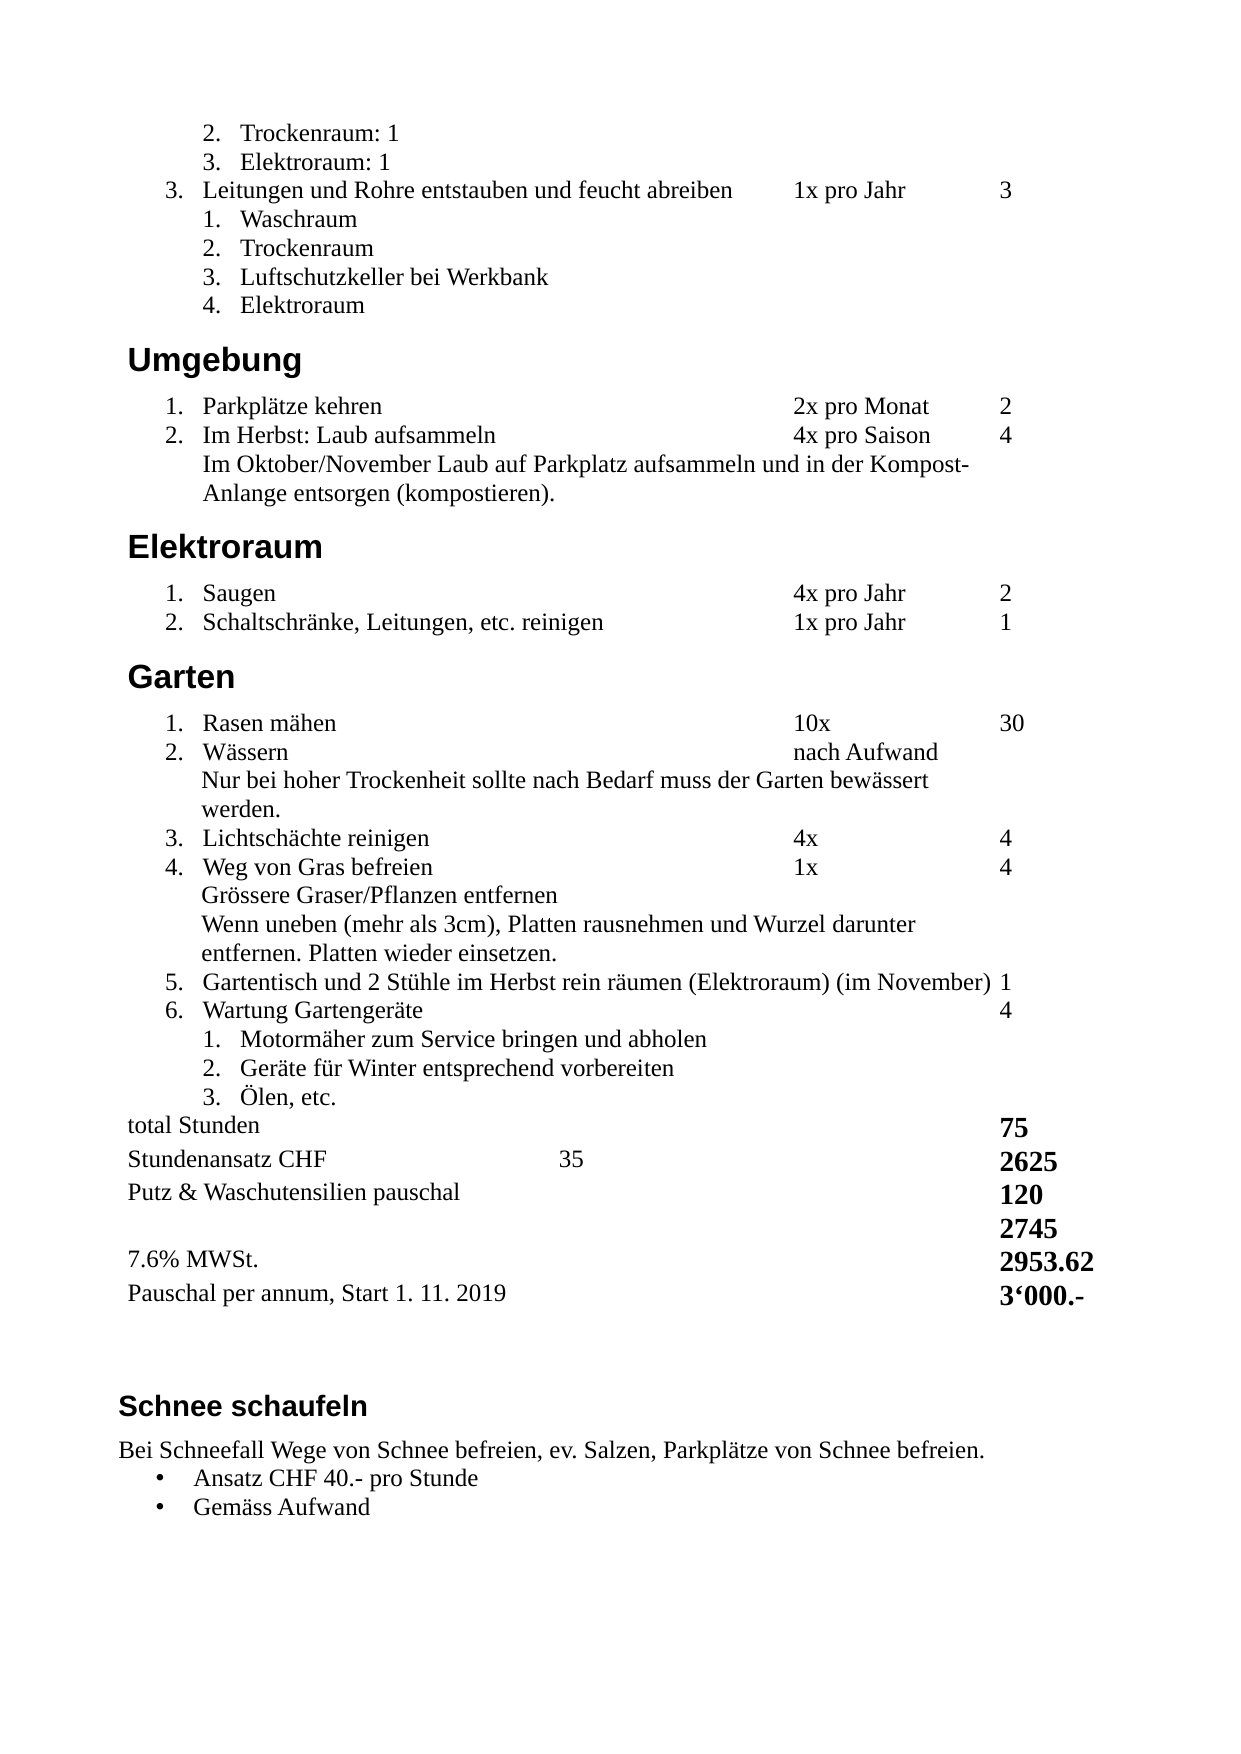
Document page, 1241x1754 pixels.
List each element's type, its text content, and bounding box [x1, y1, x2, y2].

table_cell Schaltschränke, Leitungen, etc. reinigen 1x pro Jahr [128, 607, 999, 636]
table_cell [999, 262, 1122, 291]
table_cell [999, 1312, 1122, 1345]
table_cell 2 [999, 578, 1122, 607]
table_cell 2 [999, 391, 1122, 420]
table_cell 3‘000.- [999, 1278, 1122, 1312]
table_cell Trockenraum: 1 [128, 118, 999, 147]
table_cell [999, 204, 1122, 233]
table_cell Elektroraum: 1 [128, 147, 999, 176]
table_cell 2625 [999, 1144, 1122, 1177]
subtitle Schnee schaufeln [118, 1388, 1122, 1422]
table_cell Wässern nach Aufwand Nur bei hoher Trockenheit sollte nach Bedarf muss der Garten bewässert werden. [128, 737, 999, 823]
table_cell Luftschutzkeller bei Werkbank [128, 262, 999, 291]
table_cell total Stunden [128, 1110, 999, 1144]
table_cell Putz & Waschutensilien pauschal [128, 1178, 559, 1211]
table_cell Trockenraum [128, 233, 999, 262]
table_cell Rasen mähen 10x [128, 708, 999, 737]
table_cell 2953.62 [999, 1245, 1122, 1278]
table_cell [999, 147, 1122, 176]
table_cell Elektroraum [128, 506, 999, 578]
table_cell [999, 319, 1122, 391]
table_cell 120 [999, 1178, 1122, 1211]
table_cell [999, 737, 1122, 823]
table_cell Garten [128, 636, 999, 708]
table_cell Umgebung [128, 319, 999, 391]
list Ansatz CHF 40.- pro Stunde [156, 1463, 1122, 1492]
table_cell Saugen 4x pro Jahr [128, 578, 999, 607]
table_cell 4 [999, 995, 1122, 1110]
table_cell Im Herbst: Laub aufsammeln 4x pro Saison Im Oktober/November Laub auf Parkplatz aufsammeln und in der Kompost-Anlange entsorgen (kompostieren). [128, 420, 999, 506]
list Gemäss Aufwand [156, 1492, 1122, 1521]
table_cell [999, 636, 1122, 708]
table_cell [999, 506, 1122, 578]
table_cell 4 [999, 420, 1122, 506]
table_cell 7.6% MWSt. [128, 1245, 999, 1278]
table_cell 4 [999, 852, 1122, 967]
table_cell 1 [999, 967, 1122, 995]
table_cell [128, 1211, 999, 1244]
table_cell Gartentisch und 2 Stühle im Herbst rein räumen (Elektroraum) (im November) [128, 967, 999, 995]
table_cell Wartung Gartengeräte Motormäher zum Service bringen und abholen Geräte für Winter entsprechend vorbereiten Ölen, etc. [128, 995, 999, 1110]
table_cell Pauschal per annum, Start 1. 11. 2019 [128, 1278, 999, 1312]
table_cell Stundenansatz CHF [128, 1144, 559, 1177]
table_cell [559, 1178, 999, 1211]
table_cell 4 [999, 823, 1122, 852]
table_cell Lichtschächte reinigen 4x [128, 823, 999, 852]
table_cell 35 [559, 1144, 999, 1177]
table_cell Parkplätze kehren 2x pro Monat [128, 391, 999, 420]
table_cell Elektroraum [128, 291, 999, 319]
text Bei Schneefall Wege von Schnee befreien, ev. Salzen, Parkplätze von Schnee befreien. [118, 1435, 1122, 1463]
table_cell Waschraum [128, 204, 999, 233]
table_cell [999, 291, 1122, 319]
table_cell 1 [999, 607, 1122, 636]
table_cell [999, 118, 1122, 147]
table_cell Leitungen und Rohre entstauben und feucht abreiben 1x pro Jahr [128, 176, 999, 204]
table_cell [128, 1312, 999, 1345]
table_cell [999, 233, 1122, 262]
table_cell 3 [999, 176, 1122, 204]
table_cell 75 [999, 1110, 1122, 1144]
table_cell 30 [999, 708, 1122, 737]
table_cell 2745 [999, 1211, 1122, 1244]
table_cell Weg von Gras befreien 1x Grössere Graser/Pflanzen entfernen Wenn uneben (mehr als 3cm), Platten rausnehmen und Wurzel darunter entfernen. Platten wieder einsetzen. [128, 852, 999, 967]
